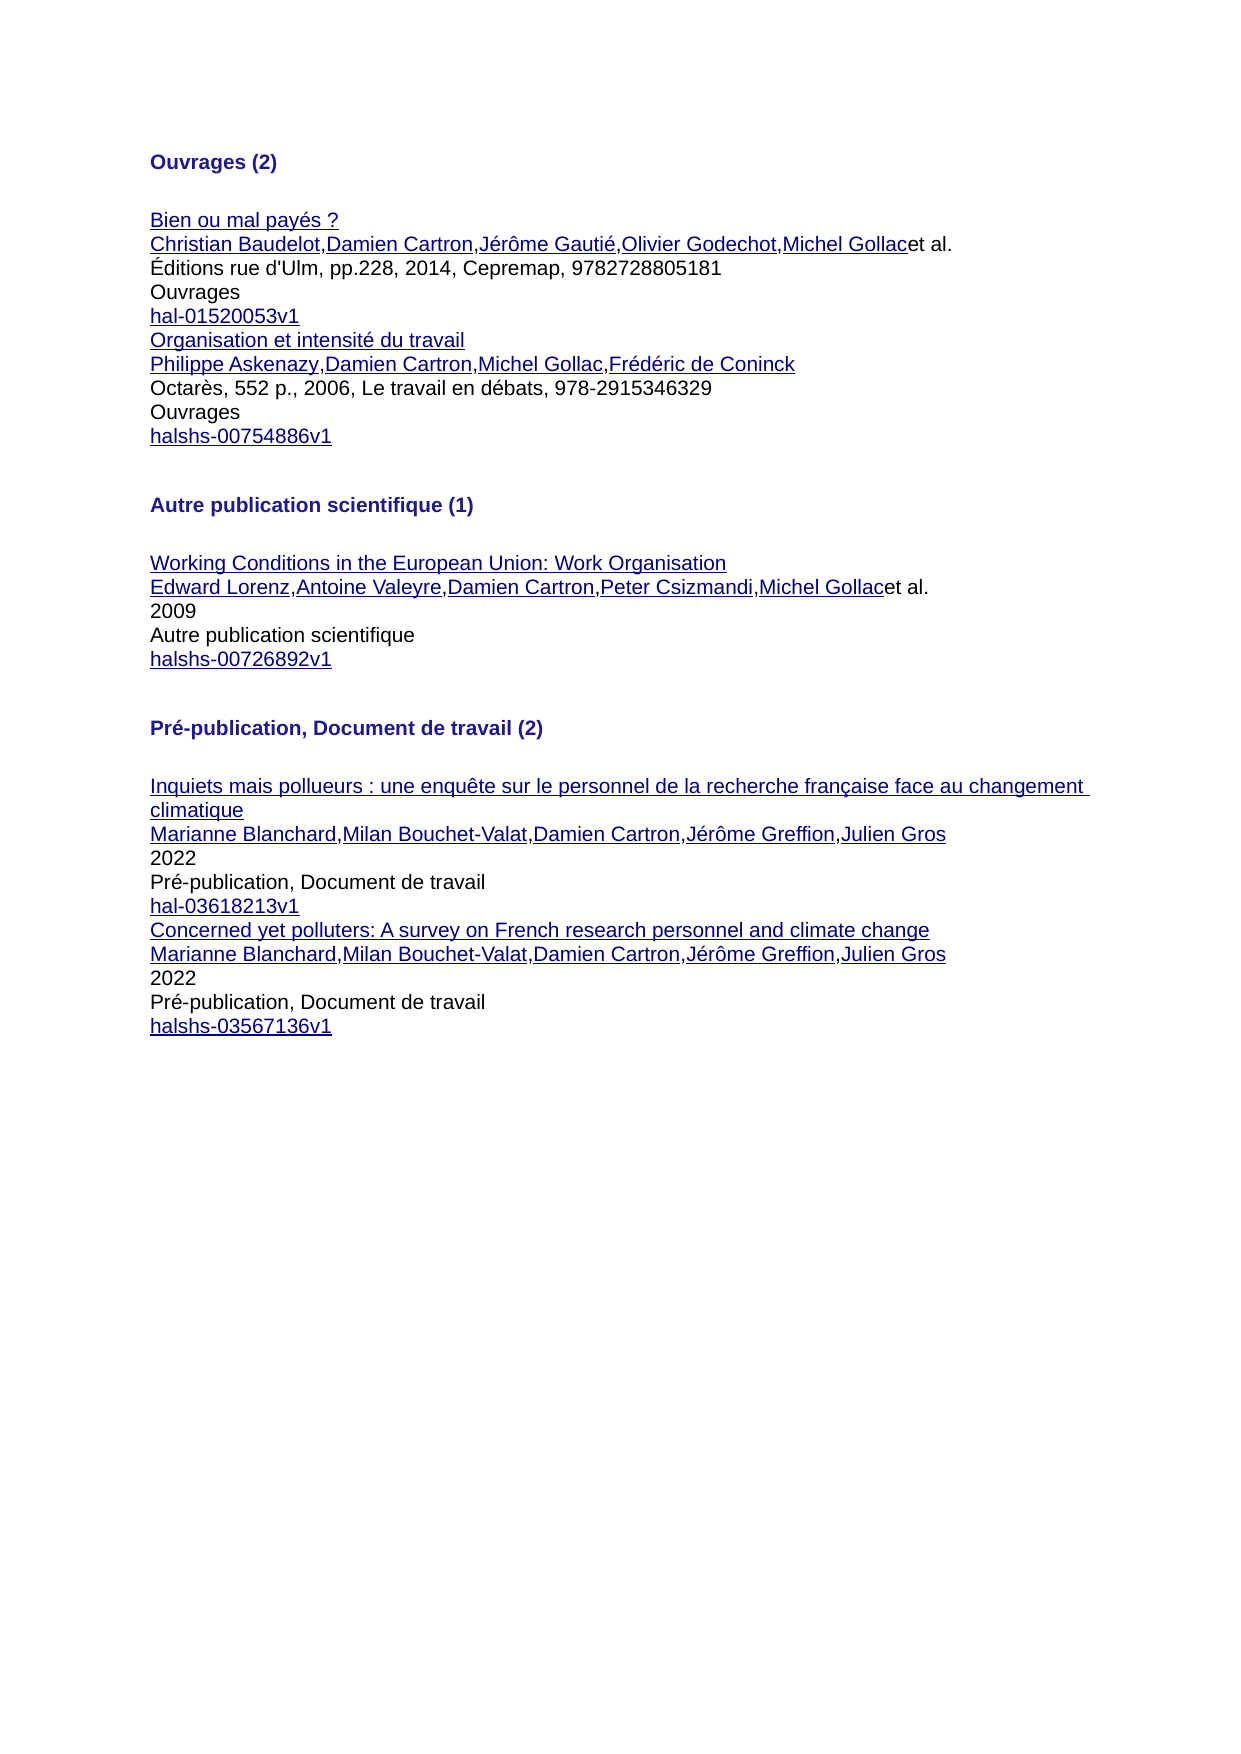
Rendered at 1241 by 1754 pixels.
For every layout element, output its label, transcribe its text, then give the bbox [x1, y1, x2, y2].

table_cell Concerned yet polluters: A survey on French research personnel and climate change Marianne Blanchard,Milan Bouchet-Valat,Damien Cartron,Jérôme Greffion,Julien Gros 2022 Pré-publication, Document de travail halshs-03567136v1 [150, 918, 1090, 1037]
subtitle Pré-publication, Document de travail (2) [150, 716, 1090, 739]
subtitle Ouvrages (2) [150, 150, 1090, 174]
table_header Working Conditions in the European Union: Work Organisation Edward Lorenz,Antoine Valeyre,Damien Cartron,Peter Csizmandi,Michel Gollacet al. 2009 Autre publication scientifique halshs-00726892v1 [150, 551, 1090, 671]
table_cell Organisation et intensité du travail Philippe Askenazy,Damien Cartron,Michel Gollac,Frédéric de Coninck Octarès, 552 p., 2006, Le travail en débats, 978-2915346329 Ouvrages halshs-00754886v1 [150, 328, 1090, 448]
subtitle Autre publication scientifique (1) [150, 493, 1090, 517]
table_header climatique Marianne Blanchard,Milan Bouchet-Valat,Damien Cartron,Jérôme Greffion,Julien Gros 2022 Pré-publication, Document de travail hal-03618213v1 [150, 796, 1090, 918]
table_header Inquiets mais pollueurs : une enquête sur le personnel de la recherche française face au changement [150, 774, 1090, 795]
table_header Bien ou mal payés ? Christian Baudelot,Damien Cartron,Jérôme Gautié,Olivier Godechot,Michel Gollacet al. Éditions rue d'Ulm, pp.228, 2014, Cepremap, 9782728805181 Ouvrages hal-01520053v1 [150, 208, 1090, 328]
